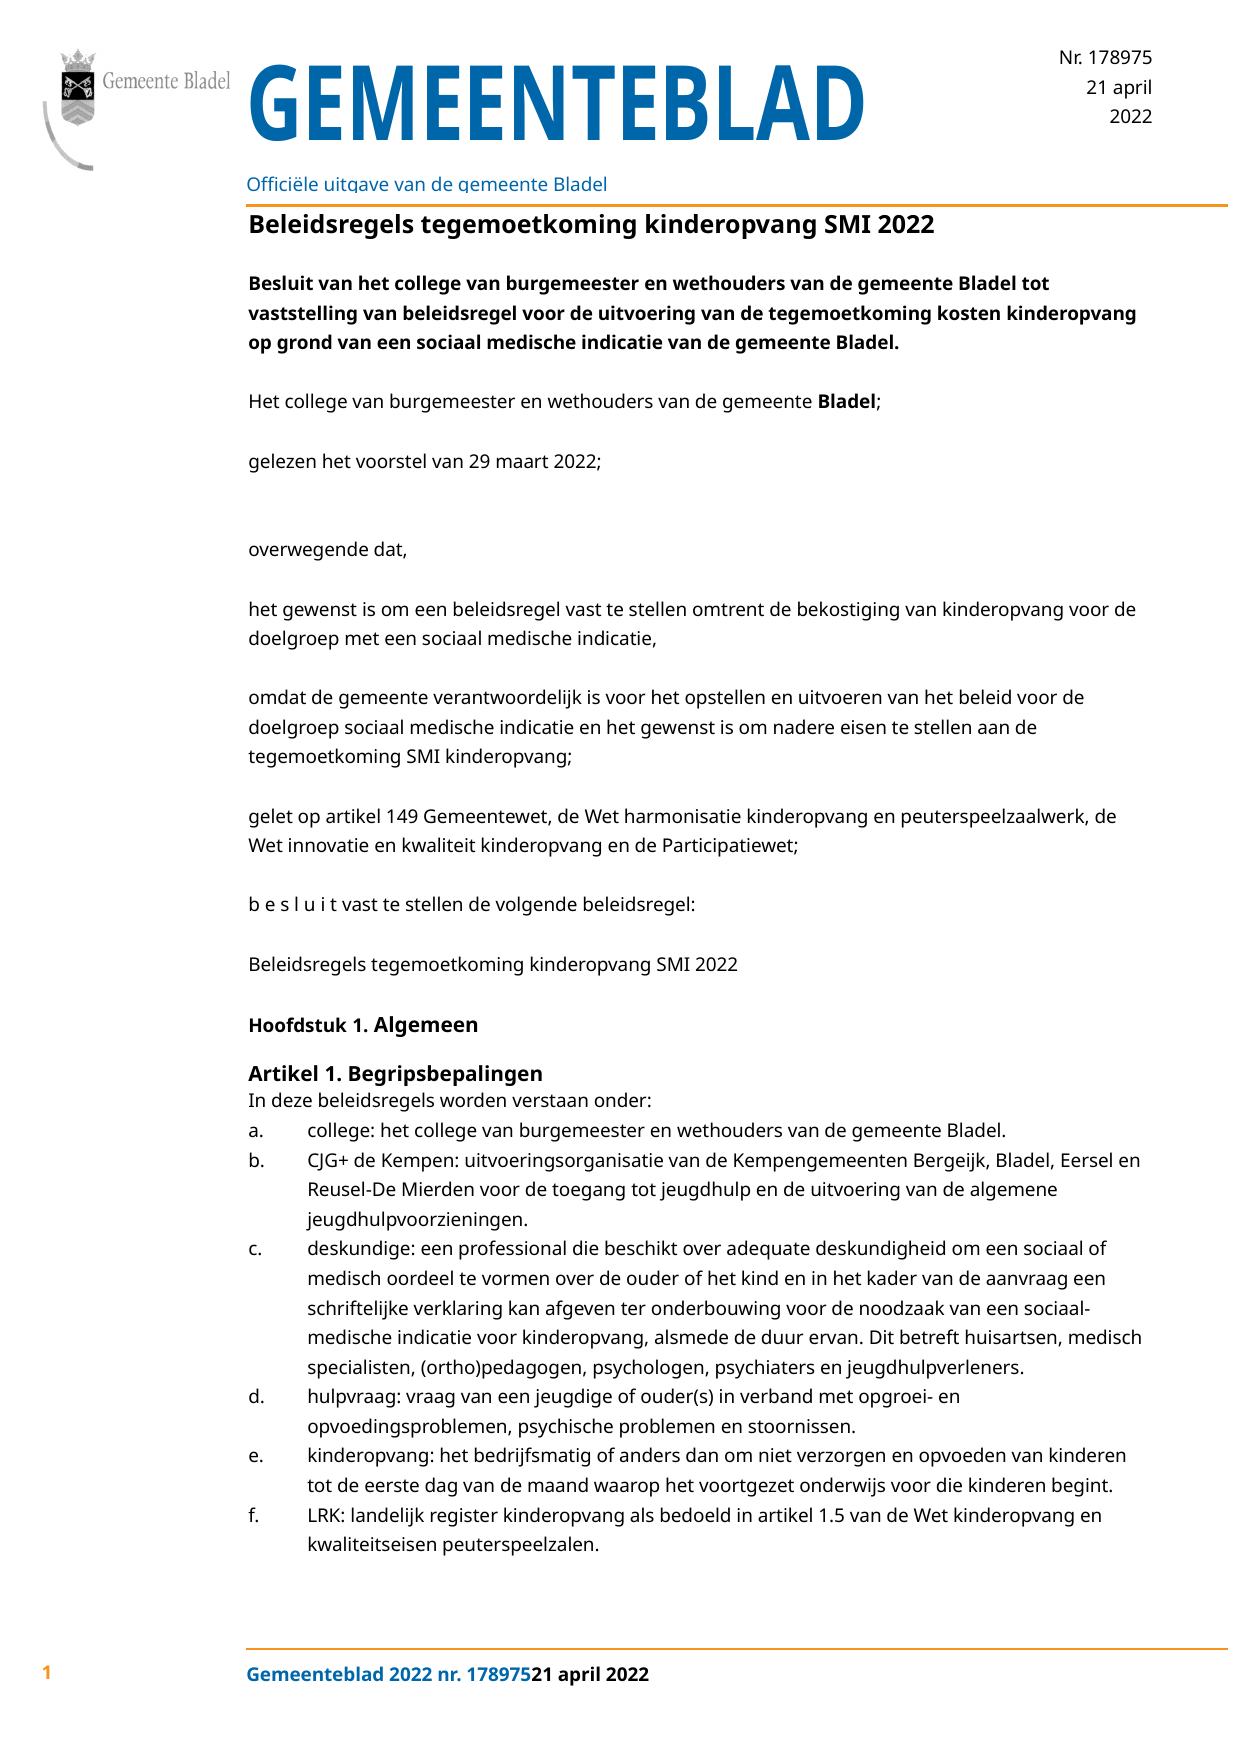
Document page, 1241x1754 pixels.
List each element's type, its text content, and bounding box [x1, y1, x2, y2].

text gelezen het voorstel van 29 maart 2022; [248, 448, 1152, 473]
text b e s l u i t vast te stellen de volgende beleidsregel: [248, 892, 1152, 917]
text het gewenst is om een beleidsregel vast te stellen omtrent de bekostiging van kinderopvang voor de doelgroep met een sociaal medische indicatie, [248, 596, 1152, 651]
text Beleidsregels tegemoetkoming kinderopvang SMI 2022 [248, 207, 1152, 241]
list LRK: landelijk register kinderopvang als bedoeld in artikel 1.5 van de Wet kinderopvang en kwaliteitseisen peuterspeelzalen. [248, 1502, 1152, 1557]
text Hoofdstuk 1. Algemeen [248, 1010, 1152, 1038]
text omdat de gemeente verantwoordelijk is voor het opstellen en uitvoeren van het beleid voor de doelgroep sociaal medische indicatie en het gewenst is om nadere eisen te stellen aan de tegemoetkoming SMI kinderopvang; [248, 684, 1152, 769]
text overwegende dat, [248, 537, 1152, 562]
list hulpvraag: vraag van een jeugdige of ouder(s) in verband met opgroei- en opvoedingsproblemen, psychische problemen en stoornissen. [248, 1383, 1152, 1439]
picture [41, 47, 231, 172]
list college: het college van burgemeester en wethouders van de gemeente Bladel. [248, 1117, 1152, 1143]
list deskundige: een professional die beschikt over adequate deskundigheid om een sociaal of medisch oordeel te vormen over de ouder of het kind en in het kader van de aanvraag een schriftelijke verklaring kan afgeven ter onderbouwing voor de noodzaak van een sociaal-medische indicatie voor kinderopvang, alsmede de duur ervan. Dit betreft huisartsen, medisch specialisten, (ortho)pedagogen, psychologen, psychiaters en jeugdhulpverleners. [248, 1236, 1152, 1379]
text Het college van burgemeester en wethouders van de gemeente Bladel; [248, 389, 1152, 414]
text gelet op artikel 149 Gemeentewet, de Wet harmonisatie kinderopvang en peuterspeelzaalwerk, de Wet innovatie en kwaliteit kinderopvang en de Participatiewet; [248, 803, 1152, 858]
list kinderopvang: het bedrijfsmatig of anders dan om niet verzorgen en opvoeden van kinderen tot de eerste dag van de maand waarop het voortgezet onderwijs voor die kinderen begint. [248, 1443, 1152, 1498]
list CJG+ de Kempen: uitvoeringsorganisatie van de Kempengemeenten Bergeijk, Bladel, Eersel en Reusel-De Mierden voor de toegang tot jeugdhulp en de uitvoering van de algemene jeugdhulpvoorzieningen. [248, 1147, 1152, 1232]
text Artikel 1. Begripsbepalingen [248, 1059, 1152, 1088]
text Beleidsregels tegemoetkoming kinderopvang SMI 2022 [248, 951, 1152, 976]
text In deze beleidsregels worden verstaan onder: [248, 1088, 1152, 1113]
text Besluit van het college van burgemeester en wethouders van de gemeente Bladel tot vaststelling van beleidsregel voor de uitvoering van de tegemoetkoming kosten kinderopvang op grond van een sociaal medische indicatie van de gemeente Bladel. [248, 270, 1152, 355]
